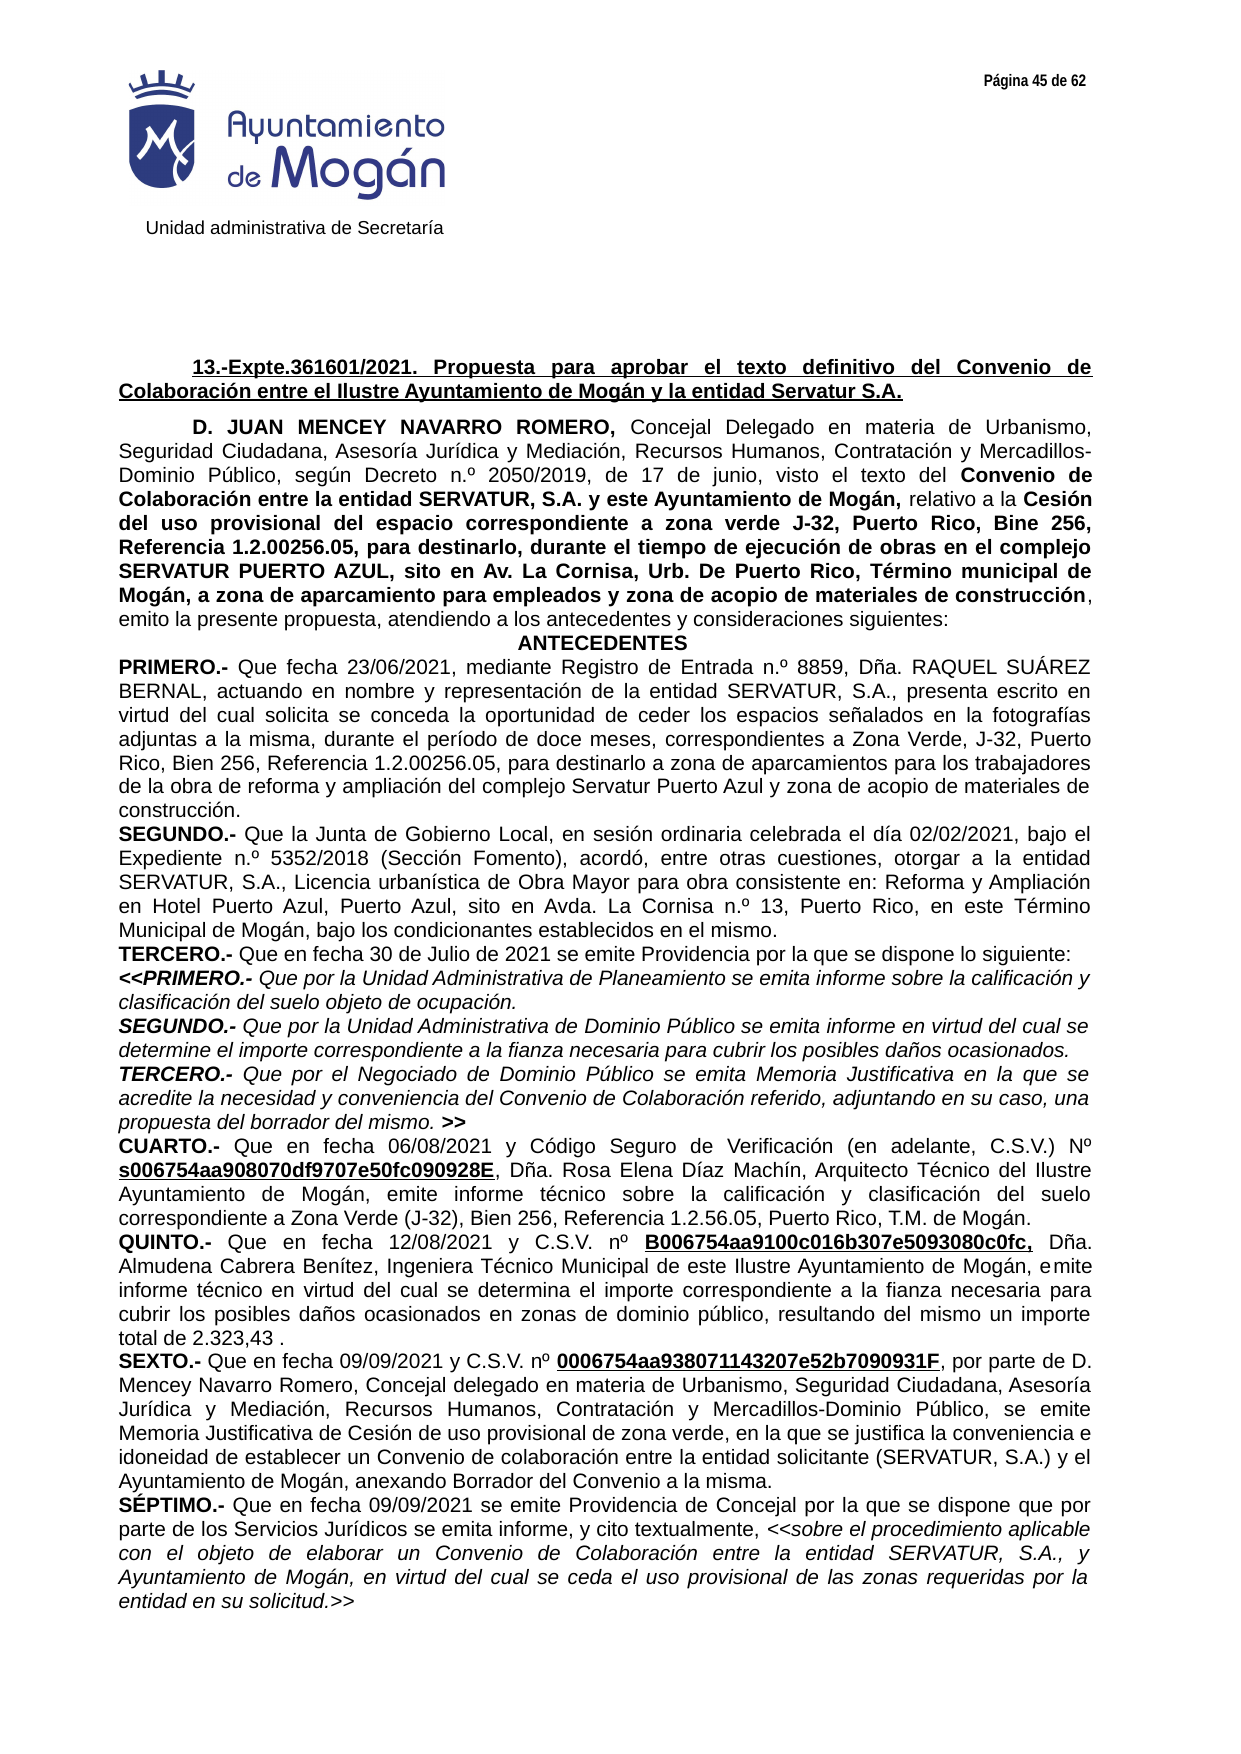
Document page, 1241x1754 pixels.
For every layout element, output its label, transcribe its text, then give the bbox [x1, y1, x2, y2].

text TERCERO.- Que por el Negociado de Dominio Público se emita Memoria Justificativa en la que se acredite la necesidad y conveniencia del Convenio de Colaboración referido, adjuntando en su caso, una propuesta del borrador del mismo. >> [118, 1062, 1092, 1134]
text QUINTO.- Que en fecha 12/08/2021 y C.S.V. nº B006754aa9100c016b307e5093080c0fc, Dña. Almudena Cabrera Benítez, Ingeniera Técnico Municipal de este Ilustre Ayuntamiento de Mogán, emite informe técnico en virtud del cual se determina el importe correspondiente a la fianza necesaria para cubrir los posibles daños ocasionados en zonas de dominio público, resultando del mismo un importe total de 2.323,43 . [118, 1229, 1092, 1349]
text TERCERO.- Que en fecha 30 de Julio de 2021 se emite Providencia por la que se dispone lo siguiente: [118, 942, 1092, 966]
text 13.-Expte.361601/2021. Propuesta para aprobar el texto definitivo del Convenio de Colaboración entre el Ilustre Ayuntamiento de Mogán y la entidad Servatur S.A. [118, 331, 1092, 402]
text D. JUAN MENCEY NAVARRO ROMERO, Concejal Delegado en materia de Urbanismo, Seguridad Ciudadana, Asesoría Jurídica y Mediación, Recursos Humanos, Contratación y Mercadillos-Dominio Público, según Decreto n.º 2050/2019, de 17 de junio, visto el texto del Convenio de Colaboración entre la entidad SERVATUR, S.A. y este Ayuntamiento de Mogán, relativo a la Cesión del uso provisional del espacio correspondiente a zona verde J-32, Puerto Rico, Bine 256, Referencia 1.2.00256.05, para destinarlo, durante el tiempo de ejecución de obras en el complejo SERVATUR PUERTO AZUL, sito en Av. La Cornisa, Urb. De Puerto Rico, Término municipal de Mogán, a zona de aparcamiento para empleados y zona de acopio de materiales de construcción, emito la presente propuesta, atendiendo a los antecedentes y consideraciones siguientes: [118, 415, 1092, 631]
text SÉPTIMO.- Que en fecha 09/09/2021 se emite Providencia de Concejal por la que se dispone que por parte de los Servicios Jurídicos se emita informe, y cito textualmente, <<sobre el procedimiento aplicable con el objeto de elaborar un Convenio de Colaboración entre la entidad SERVATUR, S.A., y Ayuntamiento de Mogán, en virtud del cual se ceda el uso provisional de las zonas requeridas por la entidad en su solicitud.>> [118, 1493, 1092, 1613]
text PRIMERO.- Que fecha 23/06/2021, mediante Registro de Entrada n.º 8859, Dña. RAQUEL SUÁREZ BERNAL, actuando en nombre y representación de la entidad SERVATUR, S.A., presenta escrito en virtud del cual solicita se conceda la oportunidad de ceder los espacios señalados en la fotografías adjuntas a la misma, durante el período de doce meses, correspondientes a Zona Verde, J-32, Puerto Rico, Bien 256, Referencia 1.2.00256.05, para destinarlo a zona de aparcamientos para los trabajadores de la obra de reforma y ampliación del complejo Servatur Puerto Azul y zona de acopio de materiales de construcción. [118, 654, 1092, 822]
text SEGUNDO.- Que por la Unidad Administrativa de Dominio Público se emita informe en virtud del cual se determine el importe correspondiente a la fianza necesaria para cubrir los posibles daños ocasionados. [118, 1014, 1092, 1062]
text ANTECEDENTES [118, 631, 1092, 654]
text SEXTO.- Que en fecha 09/09/2021 y C.S.V. nº 0006754aa938071143207e52b7090931F, por parte de D. Mencey Navarro Romero, Concejal delegado en materia de Urbanismo, Seguridad Ciudadana, Asesoría Jurídica y Mediación, Recursos Humanos, Contratación y Mercadillos-Dominio Público, se emite Memoria Justificativa de Cesión de uso provisional de zona verde, en la que se justifica la conveniencia e idoneidad de establecer un Convenio de colaboración entre la entidad solicitante (SERVATUR, S.A.) y el Ayuntamiento de Mogán, anexando Borrador del Convenio a la misma. [118, 1349, 1092, 1493]
picture [128, 70, 445, 206]
text SEGUNDO.- Que la Junta de Gobierno Local, en sesión ordinaria celebrada el día 02/02/2021, bajo el Expediente n.º 5352/2018 (Sección Fomento), acordó, entre otras cuestiones, otorgar a la entidad SERVATUR, S.A., Licencia urbanística de Obra Mayor para obra consistente en: Reforma y Ampliación en Hotel Puerto Azul, Puerto Azul, sito en Avda. La Cornisa n.º 13, Puerto Rico, en este Término Municipal de Mogán, bajo los condicionantes establecidos en el mismo. [118, 822, 1092, 942]
text <<PRIMERO.- Que por la Unidad Administrativa de Planeamiento se emita informe sobre la calificación y clasificación del suelo objeto de ocupación. [118, 966, 1092, 1014]
text CUARTO.- Que en fecha 06/08/2021 y Código Seguro de Verificación (en adelante, C.S.V.) Nº s006754aa908070df9707e50fc090928E, Dña. Rosa Elena Díaz Machín, Arquitecto Técnico del Ilustre Ayuntamiento de Mogán, emite informe técnico sobre la calificación y clasificación del suelo correspondiente a Zona Verde (J-32), Bien 256, Referencia 1.2.56.05, Puerto Rico, T.M. de Mogán. [118, 1134, 1092, 1229]
